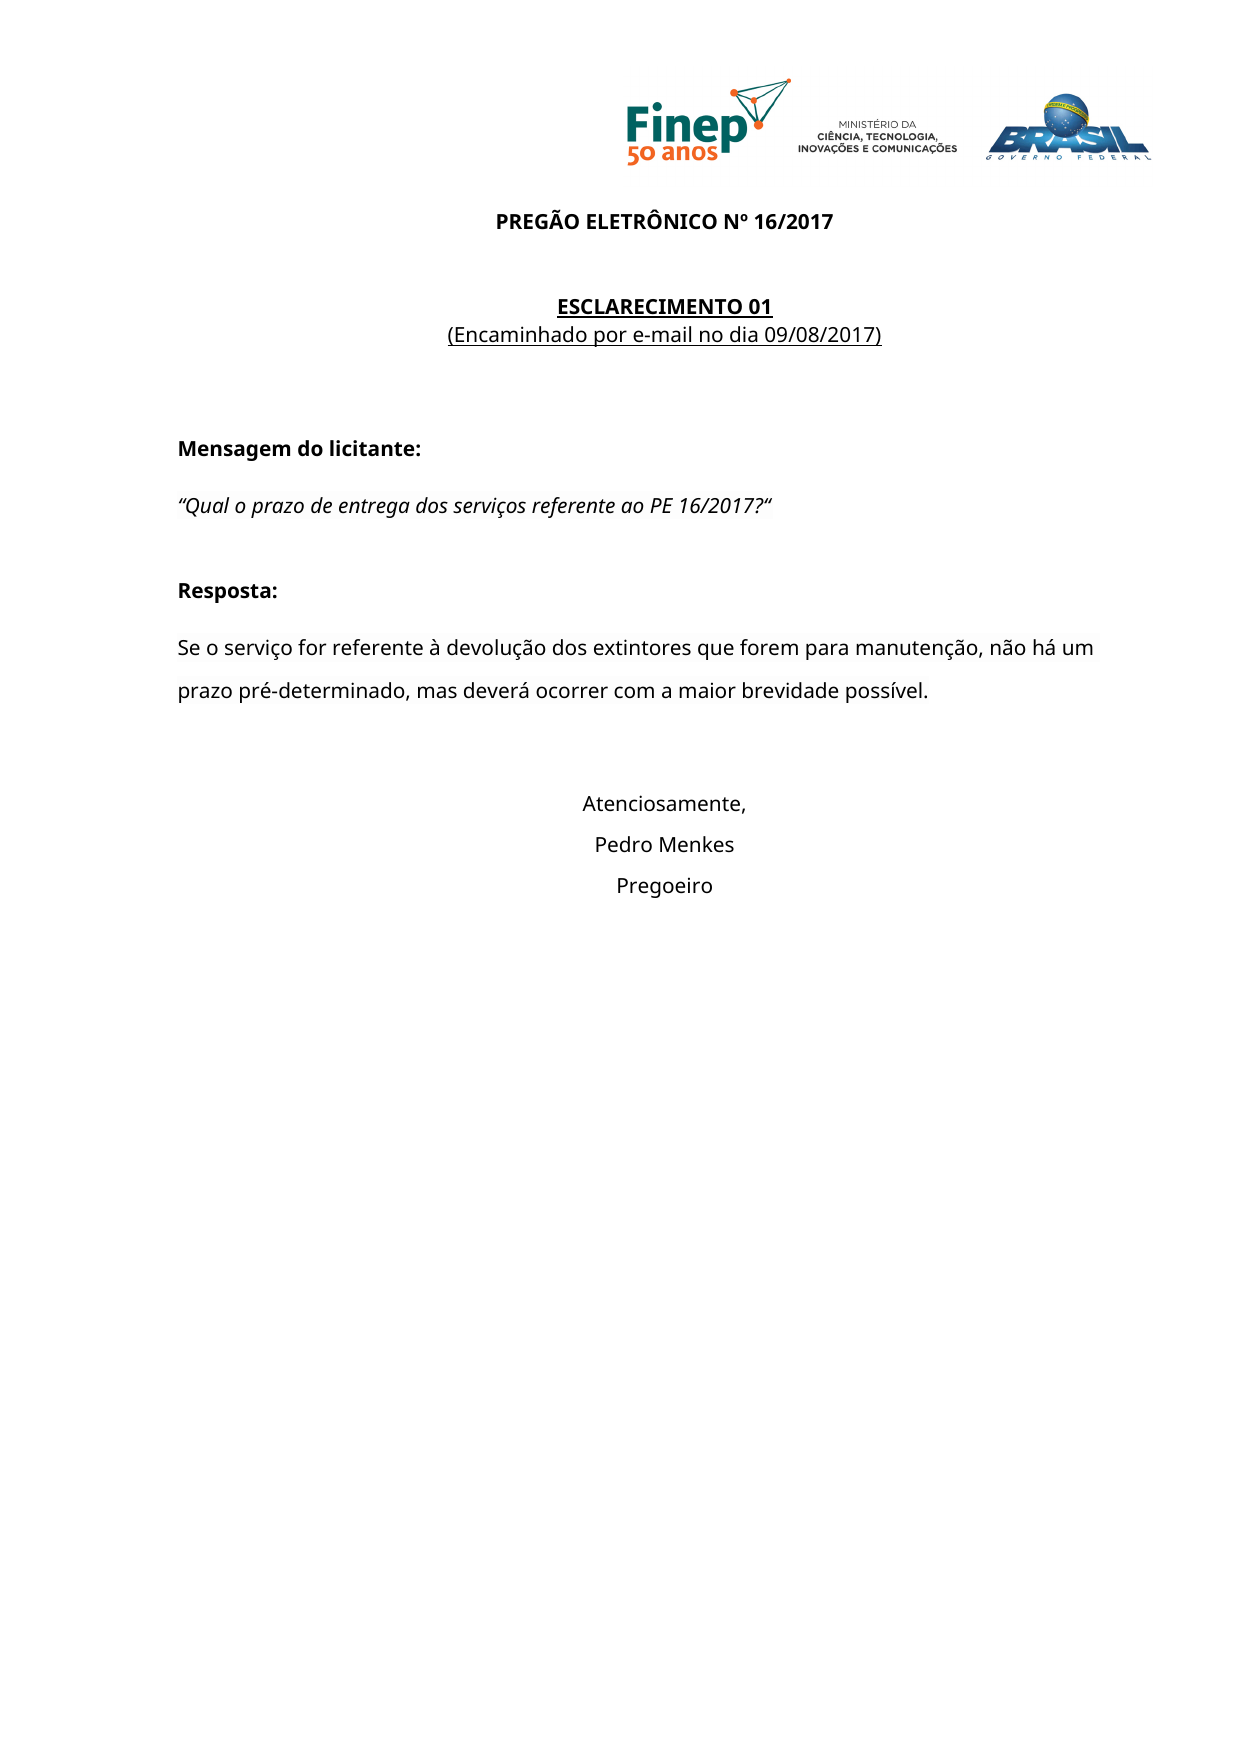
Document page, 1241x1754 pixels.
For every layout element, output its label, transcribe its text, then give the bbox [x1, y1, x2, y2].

text Mensagem do licitante: [177, 434, 1152, 463]
text (Encaminhado por e-mail no dia 09/08/2017) [177, 321, 1152, 349]
list “Qual o prazo de entrega dos serviços referente ao PE 16/2017?“ [177, 491, 1152, 519]
text ESCLARECIMENTO 01 [177, 292, 1152, 321]
text PREGÃO ELETRÔNICO Nº 16/2017 [177, 207, 1152, 235]
list Se o serviço for referente à devolução dos extintores que forem para manutenção, não há um prazo pré-determinado, mas deverá ocorrer com a maior brevidade possível. [177, 633, 1152, 704]
text Pedro Menkes [177, 831, 1152, 859]
text Pregoeiro [177, 871, 1152, 900]
text Atenciosamente, [177, 789, 1152, 818]
list Resposta: [177, 576, 1152, 605]
